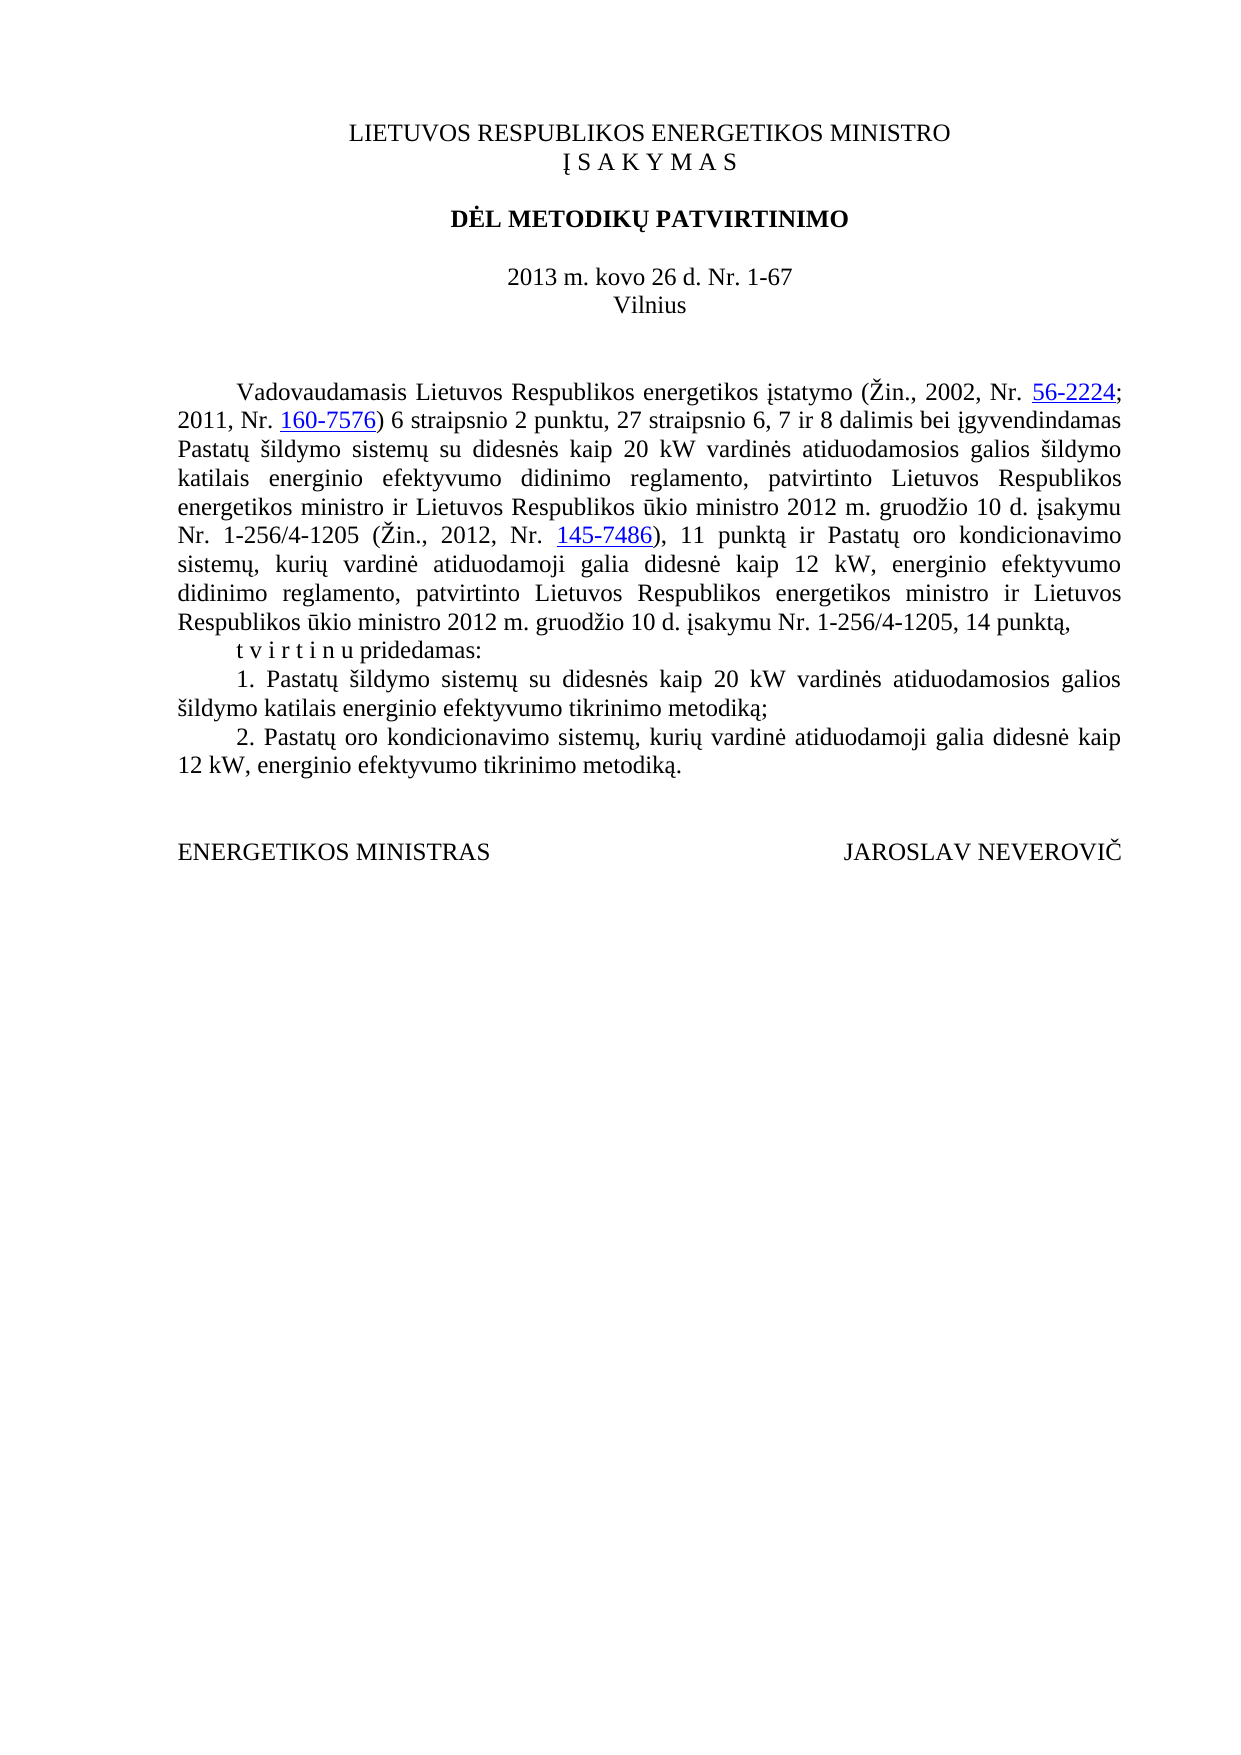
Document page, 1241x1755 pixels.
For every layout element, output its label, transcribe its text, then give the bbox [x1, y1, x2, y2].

text t v i r t i n u pridedamas: [177, 636, 1122, 664]
text 2013 m. kovo 26 d. Nr. 1-67 [177, 262, 1122, 291]
text 1. Pastatų šildymo sistemų su didesnės kaip 20 kW vardinės atiduodamosios galios šildymo katilais energinio efektyvumo tikrinimo metodiką; [177, 664, 1122, 722]
text LIETUVOS RESPUBLIKOS ENERGETIKOS MINISTRO [177, 118, 1122, 147]
text Vilnius [177, 291, 1122, 319]
text 2. Pastatų oro kondicionavimo sistemų, kurių vardinė atiduodamoji galia didesnė kaip 12 kW, energinio efektyvumo tikrinimo metodiką. [177, 722, 1122, 779]
text Vadovaudamasis Lietuvos Respublikos energetikos įstatymo (Žin., 2002, Nr. 56-2224; 2011, Nr. 160-7576) 6 straipsnio 2 punktu, 27 straipsnio 6, 7 ir 8 dalimis bei įgyvendindamas Pastatų šildymo sistemų su didesnės kaip 20 kW vardinės atiduodamosios galios šildymo katilais energinio efektyvumo didinimo reglamento, patvirtinto Lietuvos Respublikos energetikos ministro ir Lietuvos Respublikos ūkio ministro 2012 m. gruodžio 10 d. įsakymu Nr. 1-256/4-1205 (Žin., 2012, Nr. 145-7486), 11 punktą ir Pastatų oro kondicionavimo sistemų, kurių vardinė atiduodamoji galia didesnė kaip 12 kW, energinio efektyvumo didinimo reglamento, patvirtinto Lietuvos Respublikos energetikos ministro ir Lietuvos Respublikos ūkio ministro 2012 m. gruodžio 10 d. įsakymu Nr. 1-256/4-1205, 14 punktą, [177, 377, 1122, 636]
text Dėl metodikų patvirtinimo [177, 204, 1122, 233]
text į s a k y m a s [177, 147, 1122, 176]
text Energetikos ministras Jaroslav Neverovič [177, 837, 1122, 866]
